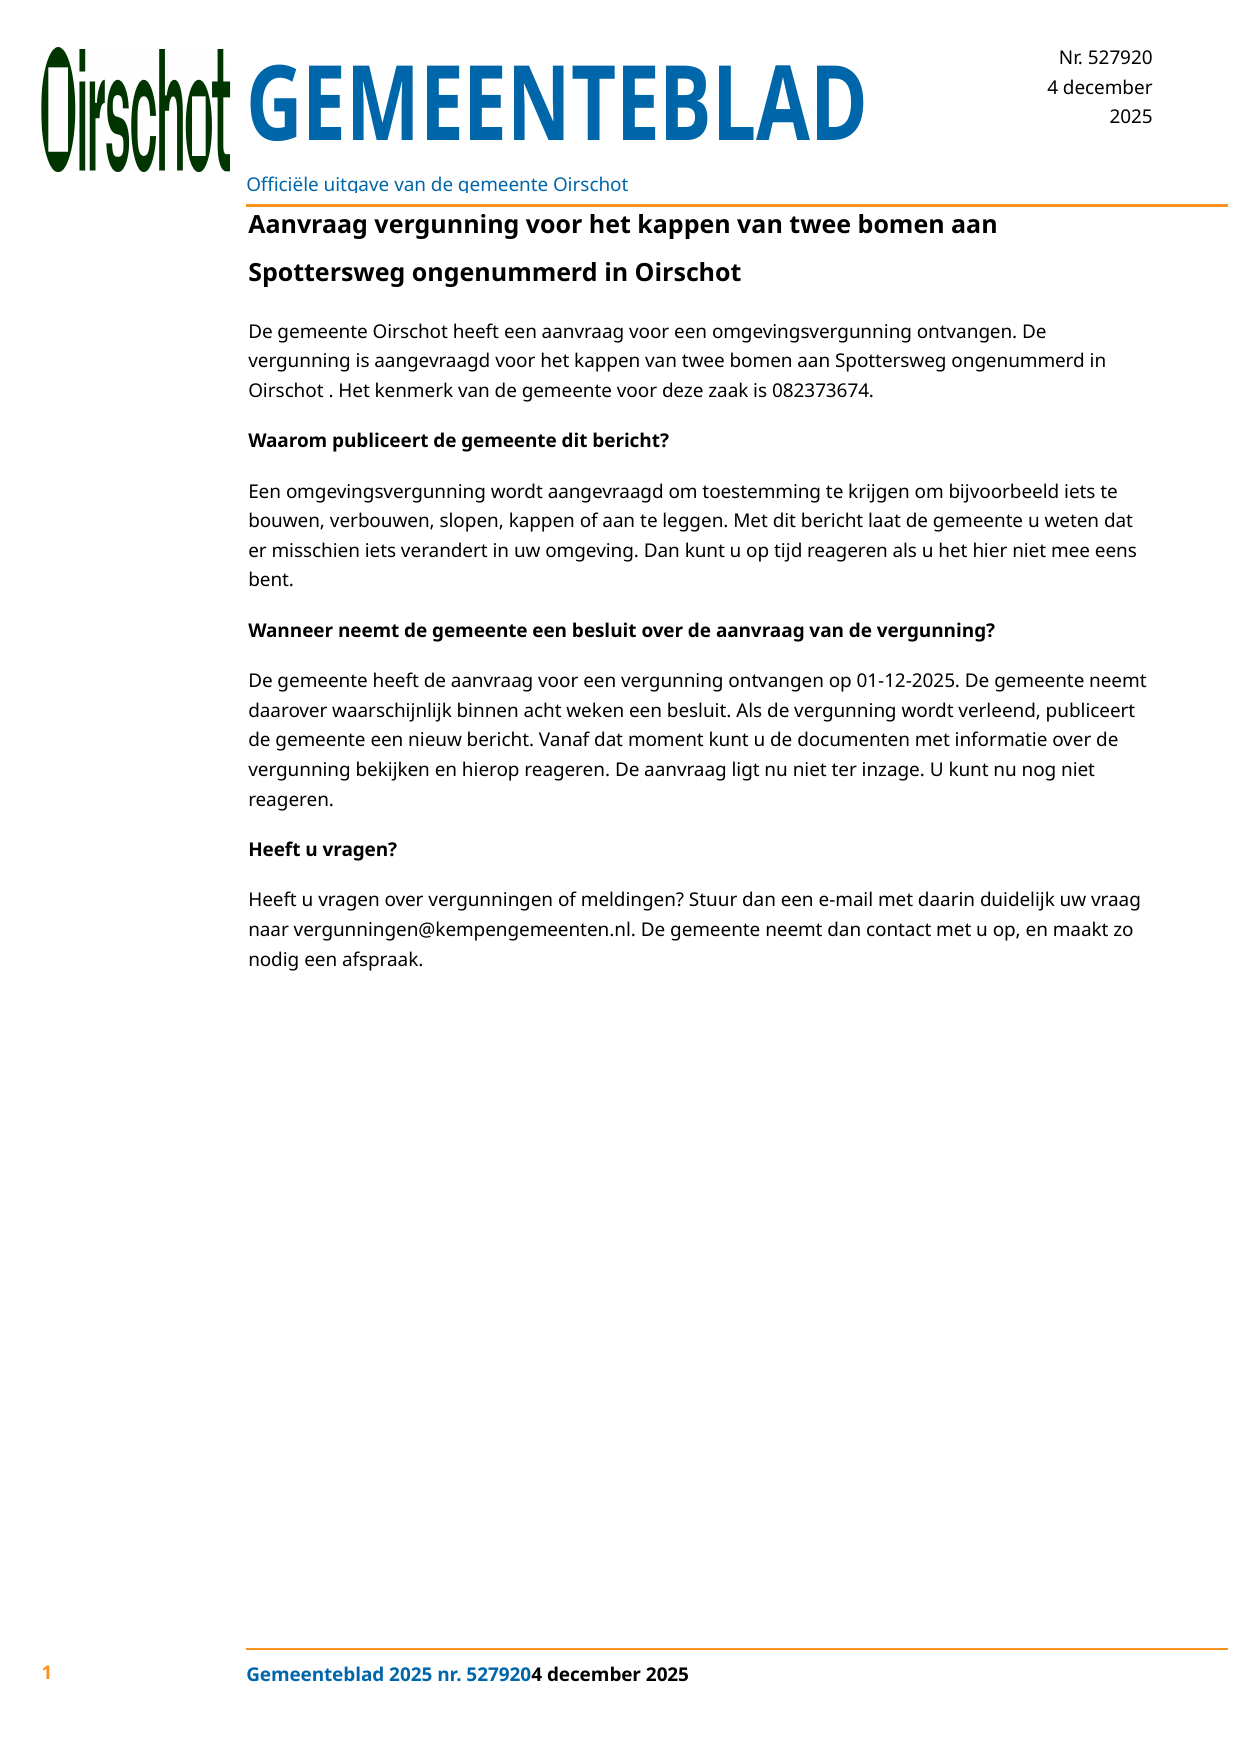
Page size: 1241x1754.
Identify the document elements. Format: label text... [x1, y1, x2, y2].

text Waarom publiceert de gemeente dit bericht? [248, 427, 1152, 453]
text Wanneer neemt de gemeente een besluit over de aanvraag van de vergunning? [248, 617, 1152, 643]
text Aanvraag vergunning voor het kappen van twee bomen aan Spottersweg ongenummerd in Oirschot [248, 207, 1152, 288]
text De gemeente heeft de aanvraag voor een vergunning ontvangen op 01-12-2025. De gemeente neemt daarover waarschijnlijk binnen acht weken een besluit. Als de vergunning wordt verleend, publiceert de gemeente een nieuw bericht. Vanaf dat moment kunt u de documenten met informatie over de vergunning bekijken en hierop reageren. De aanvraag ligt nu niet ter inzage. U kunt nu nog niet reageren. [248, 667, 1152, 812]
text Een omgevingsvergunning wordt aangevraagd om toestemming te krijgen om bijvoorbeeld iets te bouwen, verbouwen, slopen, kappen of aan te leggen. Met dit bericht laat de gemeente u weten dat er misschien iets verandert in uw omgeving. Dan kunt u op tijd reageren als u het hier niet mee eens bent. [248, 478, 1152, 592]
text De gemeente Oirschot heeft een aanvraag voor een omgevingsvergunning ontvangen. De vergunning is aangevraagd voor het kappen van twee bomen aan Spottersweg ongenummerd in Oirschot . Het kenmerk van de gemeente voor deze zaak is 082373674. [248, 318, 1152, 403]
text Heeft u vragen? [248, 836, 1152, 862]
text Heeft u vragen over vergunningen of meldingen? Stuur dan een e-mail met daarin duidelijk uw vraag naar vergunningen@kempengemeenten.nl. De gemeente neemt dan contact met u op, en maakt zo nodig een afspraak. [248, 887, 1152, 972]
picture [41, 47, 231, 172]
